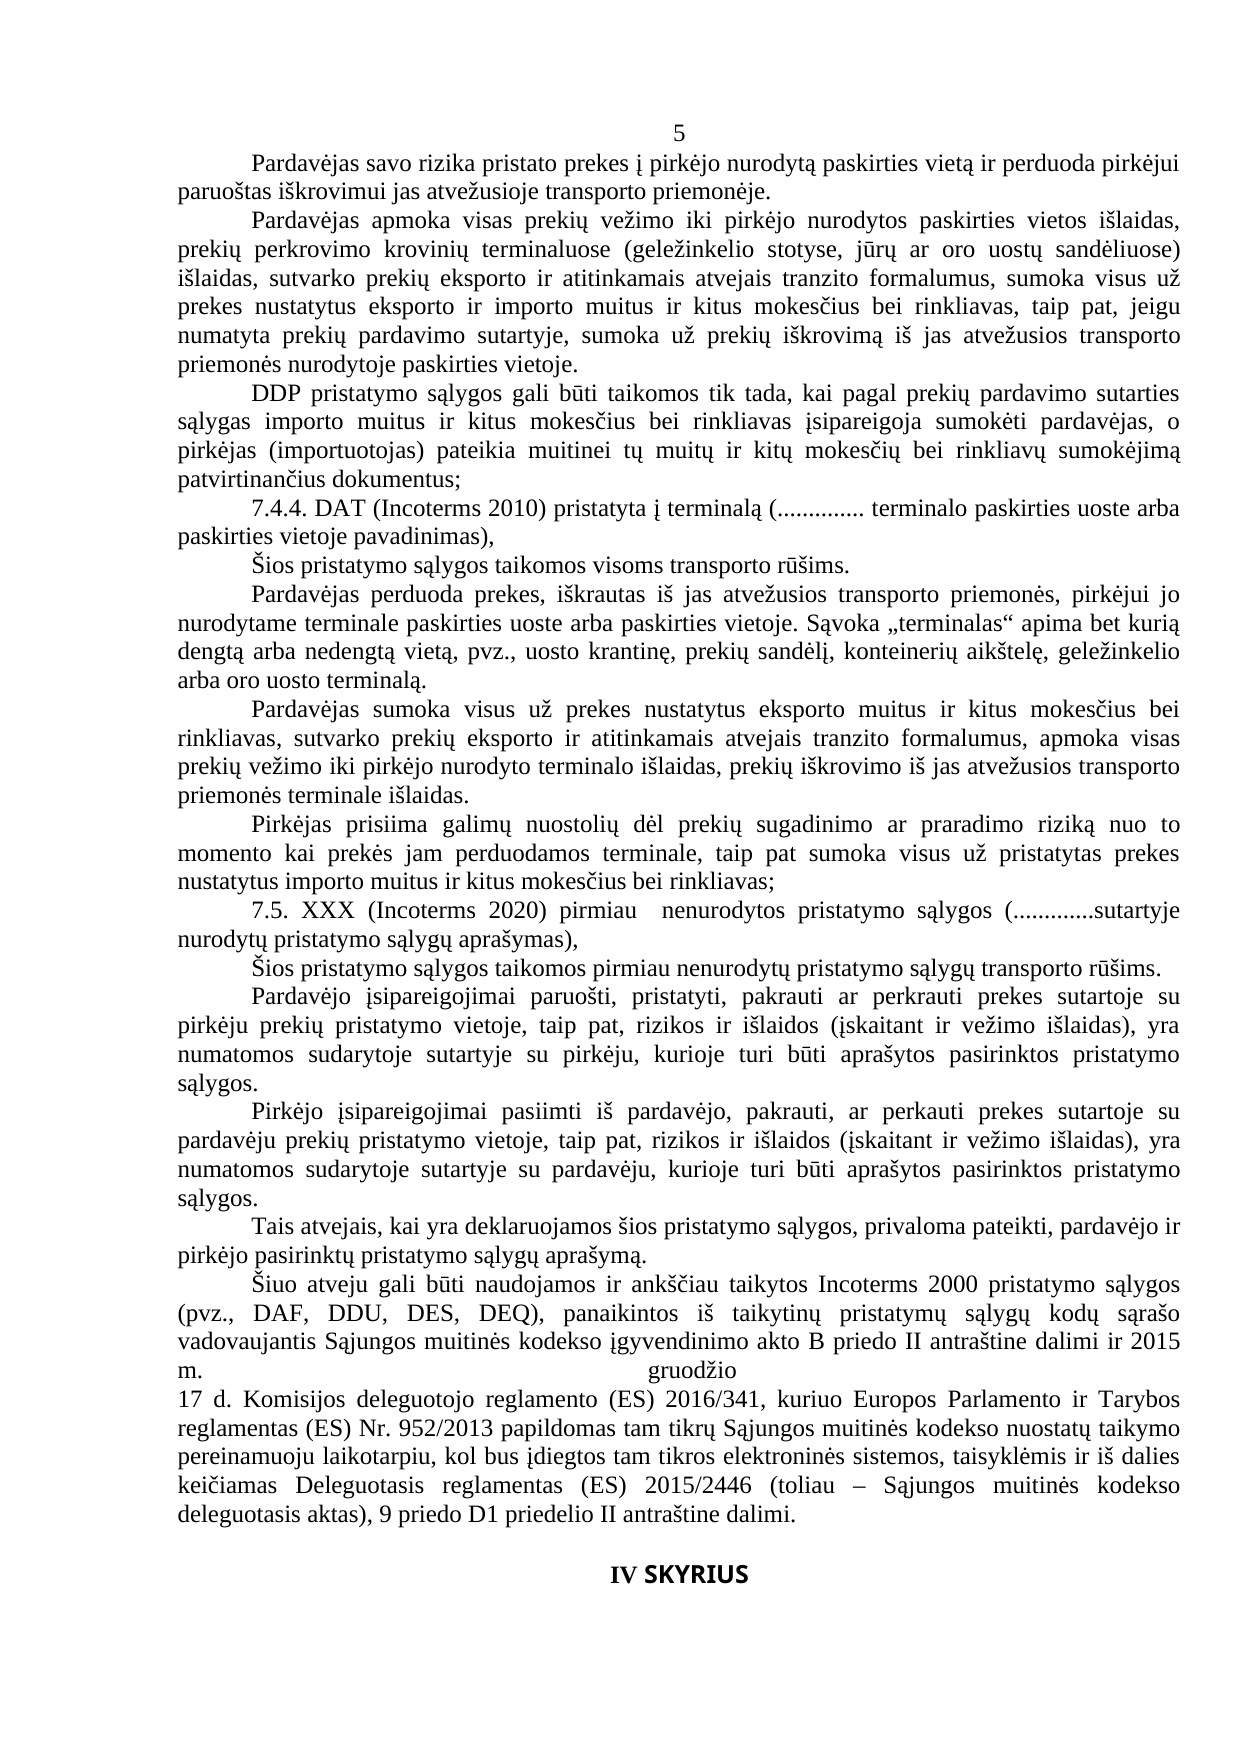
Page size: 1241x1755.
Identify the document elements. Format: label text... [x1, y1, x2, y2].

text IV SKYRIUS [177, 1556, 1181, 1590]
text Šios pristatymo sąlygos taikomos visoms transporto rūšims. [177, 550, 1181, 579]
text Pardavėjas perduoda prekes, iškrautas iš jas atvežusios transporto priemonės, pirkėjui jo nurodytame terminale paskirties uoste arba paskirties vietoje. Sąvoka „terminalas“ apima bet kurią dengtą arba nedengtą vietą, pvz., uosto krantinę, prekių sandėlį, konteinerių aikštelę, geležinkelio arba oro uosto terminalą. [177, 579, 1181, 694]
text 7.4.4. DAT (Incoterms 2010) pristatyta į terminalą (.............. terminalo paskirties uoste arba paskirties vietoje pavadinimas), [177, 493, 1181, 550]
text Pardavėjas apmoka visas prekių vežimo iki pirkėjo nurodytos paskirties vietos išlaidas, prekių perkrovimo krovinių terminaluose (geležinkelio stotyse, jūrų ar oro uostų sandėliuose) išlaidas, sutvarko prekių eksporto ir atitinkamais atvejais tranzito formalumus, sumoka visus už prekes nustatytus eksporto ir importo muitus ir kitus mokesčius bei rinkliavas, taip pat, jeigu numatyta prekių pardavimo sutartyje, sumoka už prekių iškrovimą iš jas atvežusios transporto priemonės nurodytoje paskirties vietoje. [177, 205, 1181, 378]
text Šiuo atveju gali būti naudojamos ir ankščiau taikytos Incoterms 2000 pristatymo sąlygos (pvz., DAF, DDU, DES, DEQ), panaikintos iš taikytinų pristatymų sąlygų kodų sąrašo vadovaujantis Sąjungos muitinės kodekso įgyvendinimo akto B priedo II antraštine dalimi ir 2015 m. gruodžio 17 d. Komisijos deleguotojo reglamento (ES) 2016/341, kuriuo Europos Parlamento ir Tarybos reglamentas (ES) Nr. 952/2013 papildomas tam tikrų Sąjungos muitinės kodekso nuostatų taikymo pereinamuoju laikotarpiu, kol bus įdiegtos tam tikros elektroninės sistemos, taisyklėmis ir iš dalies keičiamas Deleguotasis reglamentas (ES) 2015/2446 (toliau – Sąjungos muitinės kodekso deleguotasis aktas), 9 priedo D1 priedelio II antraštine dalimi. [177, 1269, 1181, 1528]
text DDP pristatymo sąlygos gali būti taikomos tik tada, kai pagal prekių pardavimo sutarties sąlygas importo muitus ir kitus mokesčius bei rinkliavas įsipareigoja sumokėti pardavėjas, o pirkėjas (importuotojas) pateikia muitinei tų muitų ir kitų mokesčių bei rinkliavų sumokėjimą patvirtinančius dokumentus; [177, 378, 1181, 493]
text Pardavėjas sumoka visus už prekes nustatytus eksporto muitus ir kitus mokesčius bei rinkliavas, sutvarko prekių eksporto ir atitinkamais atvejais tranzito formalumus, apmoka visas prekių vežimo iki pirkėjo nurodyto terminalo išlaidas, prekių iškrovimo iš jas atvežusios transporto priemonės terminale išlaidas. [177, 694, 1181, 809]
text Šios pristatymo sąlygos taikomos pirmiau nenurodytų pristatymo sąlygų transporto rūšims. [177, 953, 1181, 981]
text Pardavėjo įsipareigojimai paruošti, pristatyti, pakrauti ar perkrauti prekes sutartoje su pirkėju prekių pristatymo vietoje, taip pat, rizikos ir išlaidos (įskaitant ir vežimo išlaidas), yra numatomos sudarytoje sutartyje su pirkėju, kurioje turi būti aprašytos pasirinktos pristatymo sąlygos. [177, 981, 1181, 1096]
text 7.5. XXX (Incoterms 2020) pirmiau nenurodytos pristatymo sąlygos (.............sutartyje nurodytų pristatymo sąlygų aprašymas), [177, 895, 1181, 953]
text Tais atvejais, kai yra deklaruojamos šios pristatymo sąlygos, privaloma pateikti, pardavėjo ir pirkėjo pasirinktų pristatymo sąlygų aprašymą. [177, 1211, 1181, 1269]
text Pirkėjas prisiima galimų nuostolių dėl prekių sugadinimo ar praradimo riziką nuo to momento kai prekės jam perduodamos terminale, taip pat sumoka visus už pristatytas prekes nustatytus importo muitus ir kitus mokesčius bei rinkliavas; [177, 809, 1181, 895]
text Pardavėjas savo rizika pristato prekes į pirkėjo nurodytą paskirties vietą ir perduoda pirkėjui paruoštas iškrovimui jas atvežusioje transporto priemonėje. [177, 148, 1181, 205]
text Pirkėjo įsipareigojimai pasiimti iš pardavėjo, pakrauti, ar perkauti prekes sutartoje su pardavėju prekių pristatymo vietoje, taip pat, rizikos ir išlaidos (įskaitant ir vežimo išlaidas), yra numatomos sudarytoje sutartyje su pardavėju, kurioje turi būti aprašytos pasirinktos pristatymo sąlygos. [177, 1096, 1181, 1211]
